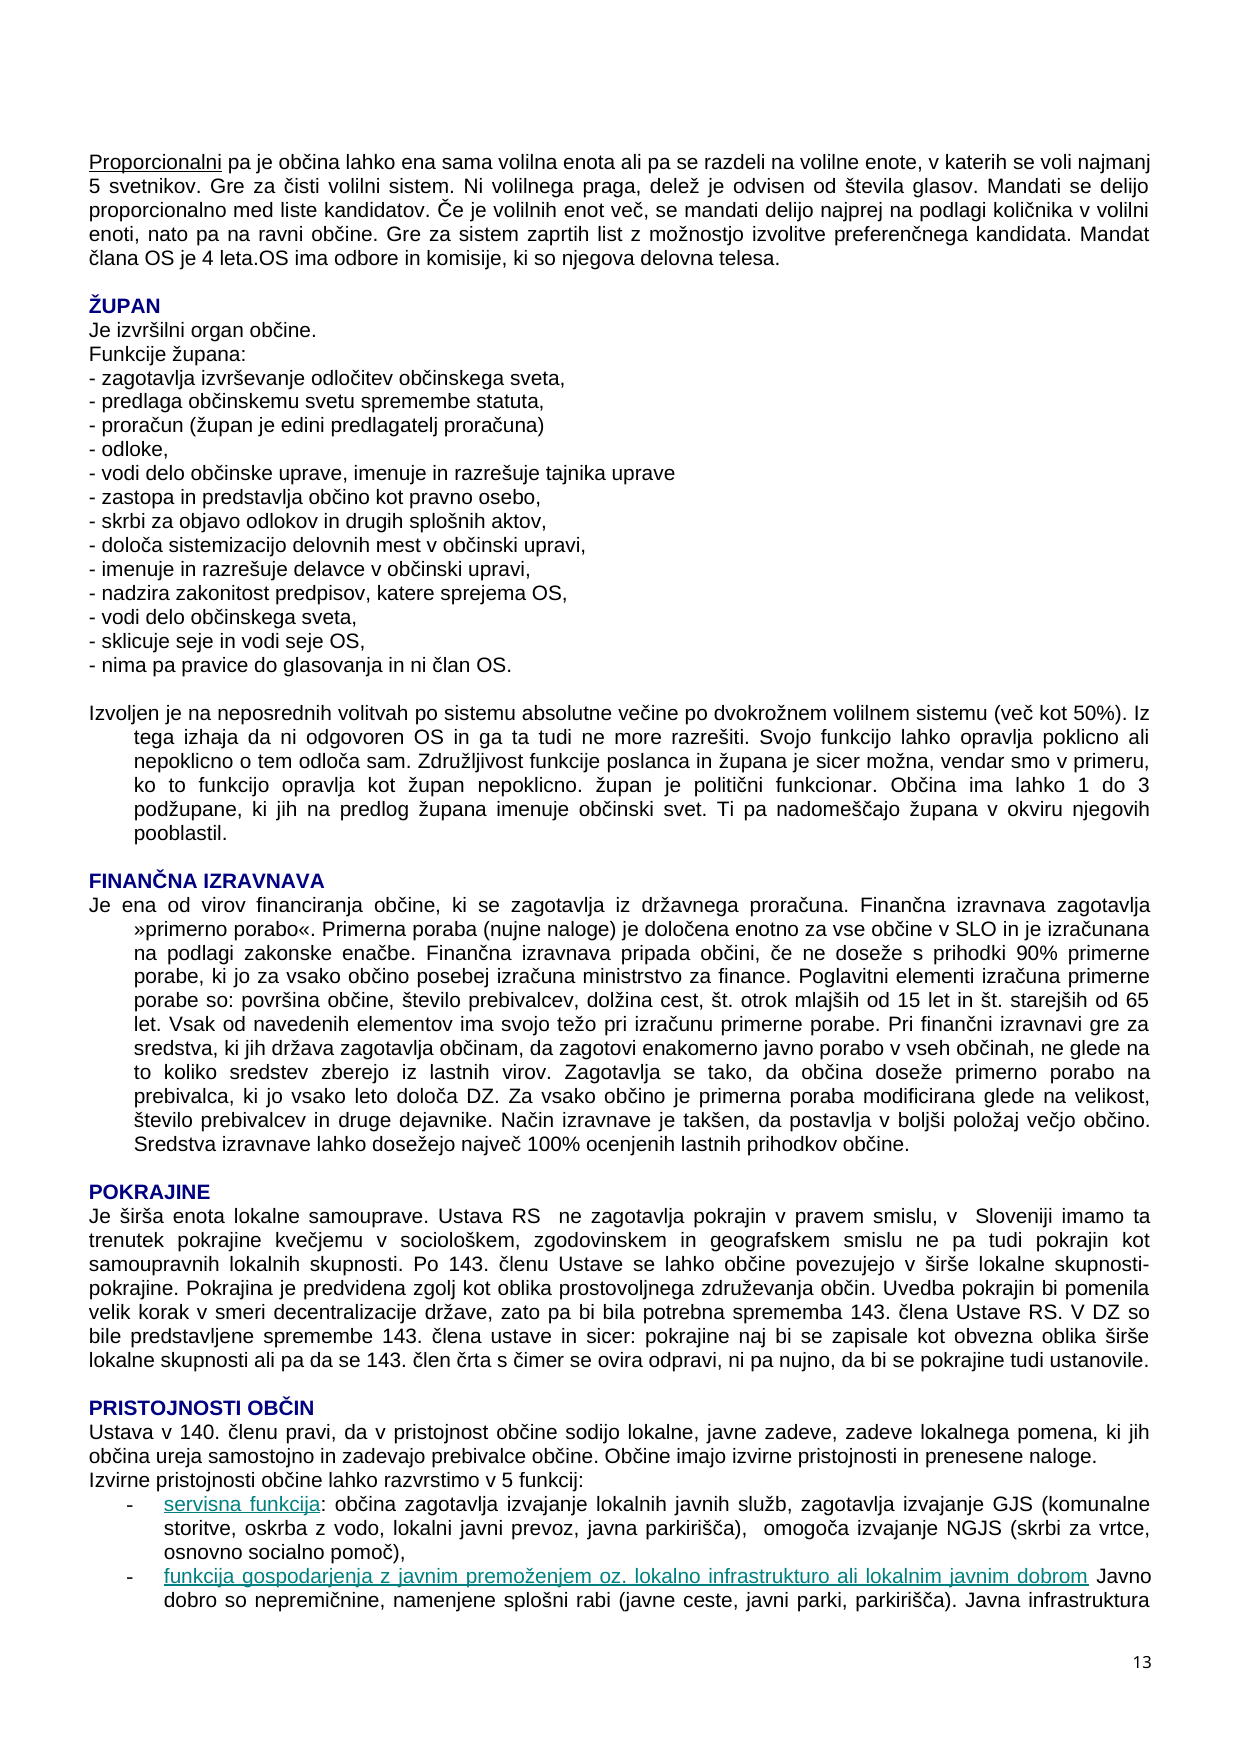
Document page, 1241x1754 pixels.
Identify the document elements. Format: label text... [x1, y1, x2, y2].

subtitle - skrbi za objavo odlokov in drugih splošnih aktov, [89, 509, 1152, 533]
subtitle - nadzira zakonitost predpisov, katere sprejema OS, [89, 581, 1152, 605]
subtitle - nima pa pravice do glasovanja in ni član OS. [89, 653, 1152, 677]
subtitle - sklicuje seje in vodi seje OS, [89, 629, 1152, 653]
subtitle - vodi delo občinske uprave, imenuje in razrešuje tajnika uprave [89, 461, 1152, 485]
subtitle - predlaga občinskemu svetu spremembe statuta, [89, 389, 1152, 413]
subtitle Izvoljen je na neposrednih volitvah po sistemu absolutne večine po dvokrožnem volilnem sistemu (več kot 50%). Iz tega izhaja da ni odgovoren OS in ga ta tudi ne more razrešiti. Svojo funkcijo lahko opravlja poklicno ali nepoklicno o tem odloča sam. Združljivost funkcije poslanca in župana je sicer možna, vendar smo v primeru, ko to funkcijo opravlja kot župan nepoklicno. župan je politični funkcionar. Občina ima lahko 1 do 3 podžupane, ki jih na predlog župana imenuje občinski svet. Ti pa nadomeščajo župana v okviru njegovih pooblastil. [89, 701, 1152, 844]
subtitle - imenuje in razrešuje delavce v občinski upravi, [89, 557, 1152, 581]
text Je širša enota lokalne samouprave. Ustava RS ne zagotavlja pokrajin v pravem smislu, v Sloveniji imamo ta trenutek pokrajine kvečjemu v sociološkem, zgodovinskem in geografskem smislu ne pa tudi pokrajin kot samoupravnih lokalnih skupnosti. Po 143. členu Ustave se lahko občine povezujejo v širše lokalne skupnosti- pokrajine. Pokrajina je predvidena zgolj kot oblika prostovoljnega združevanja občin. Uvedba pokrajin bi pomenila velik korak v smeri decentralizacije države, zato pa bi bila potrebna sprememba 143. člena Ustave RS. V DZ so bile predstavljene spremembe 143. člena ustave in sicer: pokrajine naj bi se zapisale kot obvezna oblika širše lokalne skupnosti ali pa da se 143. člen črta s čimer se ovira odpravi, ni pa nujno, da bi se pokrajine tudi ustanovile. [89, 1204, 1152, 1372]
subtitle - proračun (župan je edini predlagatelj proračuna) [89, 413, 1152, 437]
subtitle - določa sistemizacijo delovnih mest v občinski upravi, [89, 533, 1152, 557]
subtitle PRISTOJNOSTI OBČIN [89, 1396, 1152, 1419]
subtitle - zastopa in predstavlja občino kot pravno osebo, [89, 485, 1152, 509]
subtitle - odloke, [89, 437, 1152, 461]
text Ustava v 140. členu pravi, da v pristojnost občine sodijo lokalne, javne zadeve, zadeve lokalnega pomena, ki jih občina ureja samostojno in zadevajo prebivalce občine. Občine imajo izvirne pristojnosti in prenesene naloge. [89, 1419, 1152, 1467]
subtitle Je ena od virov financiranja občine, ki se zagotavlja iz državnega proračuna. Finančna izravnava zagotavlja »primerno porabo«. Primerna poraba (nujne naloge) je določena enotno za vse občine v SLO in je izračunana na podlagi zakonske enačbe. Finančna izravnava pripada občini, če ne doseže s prihodki 90% primerne porabe, ki jo za vsako občino posebej izračuna ministrstvo za finance. Poglavitni elementi izračuna primerne porabe so: površina občine, število prebivalcev, dolžina cest, št. otrok mlajših od 15 let in št. starejših od 65 let. Vsak od navedenih elementov ima svojo težo pri izračunu primerne porabe. Pri finančni izravnavi gre za sredstva, ki jih država zagotavlja občinam, da zagotovi enakomerno javno porabo v vseh občinah, ne glede na to koliko sredstev zberejo iz lastnih virov. Zagotavlja se tako, da občina doseže primerno porabo na prebivalca, ki jo vsako leto določa DZ. Za vsako občino je primerna poraba modificirana glede na velikost, število prebivalcev in druge dejavnike. Način izravnave je takšen, da postavlja v boljši položaj večjo občino. Sredstva izravnave lahko dosežejo največ 100% ocenjenih lastnih prihodkov občine. [89, 892, 1152, 1156]
list servisna funkcija: občina zagotavlja izvajanje lokalnih javnih služb, zagotavlja izvajanje GJS (komunalne storitve, oskrba z vodo, lokalni javni prevoz, javna parkirišča), omogoča izvajanje NGJS (skrbi za vrtce, osnovno socialno pomoč), [126, 1491, 1152, 1563]
list funkcija gospodarjenja z javnim premoženjem oz. lokalno infrastrukturo ali lokalnim javnim dobrom Javno dobro so nepremičnine, namenjene splošni rabi (javne ceste, javni parki, parkirišča). Javna infrastruktura [126, 1563, 1152, 1612]
subtitle Je izvršilni organ občine. [89, 317, 1152, 341]
text Izvirne pristojnosti občine lahko razvrstimo v 5 funkcij: [89, 1467, 1152, 1491]
text POKRAJINE [89, 1180, 1152, 1204]
subtitle - zagotavlja izvrševanje odločitev občinskega sveta, [89, 365, 1152, 389]
subtitle - vodi delo občinskega sveta, [89, 605, 1152, 629]
subtitle FINANČNA IZRAVNAVA [89, 868, 1152, 892]
subtitle Funkcije župana: [89, 341, 1152, 365]
subtitle ŽUPAN [89, 293, 1152, 317]
text Proporcionalni pa je občina lahko ena sama volilna enota ali pa se razdeli na volilne enote, v katerih se voli najmanj 5 svetnikov. Gre za čisti volilni sistem. Ni volilnega praga, delež je odvisen od števila glasov. Mandati se delijo proporcionalno med liste kandidatov. Če je volilnih enot več, se mandati delijo najprej na podlagi količnika v volilni enoti, nato pa na ravni občine. Gre za sistem zaprtih list z možnostjo izvolitve preferenčnega kandidata. Mandat člana OS je 4 leta.OS ima odbore in komisije, ki so njegova delovna telesa. [89, 150, 1152, 269]
